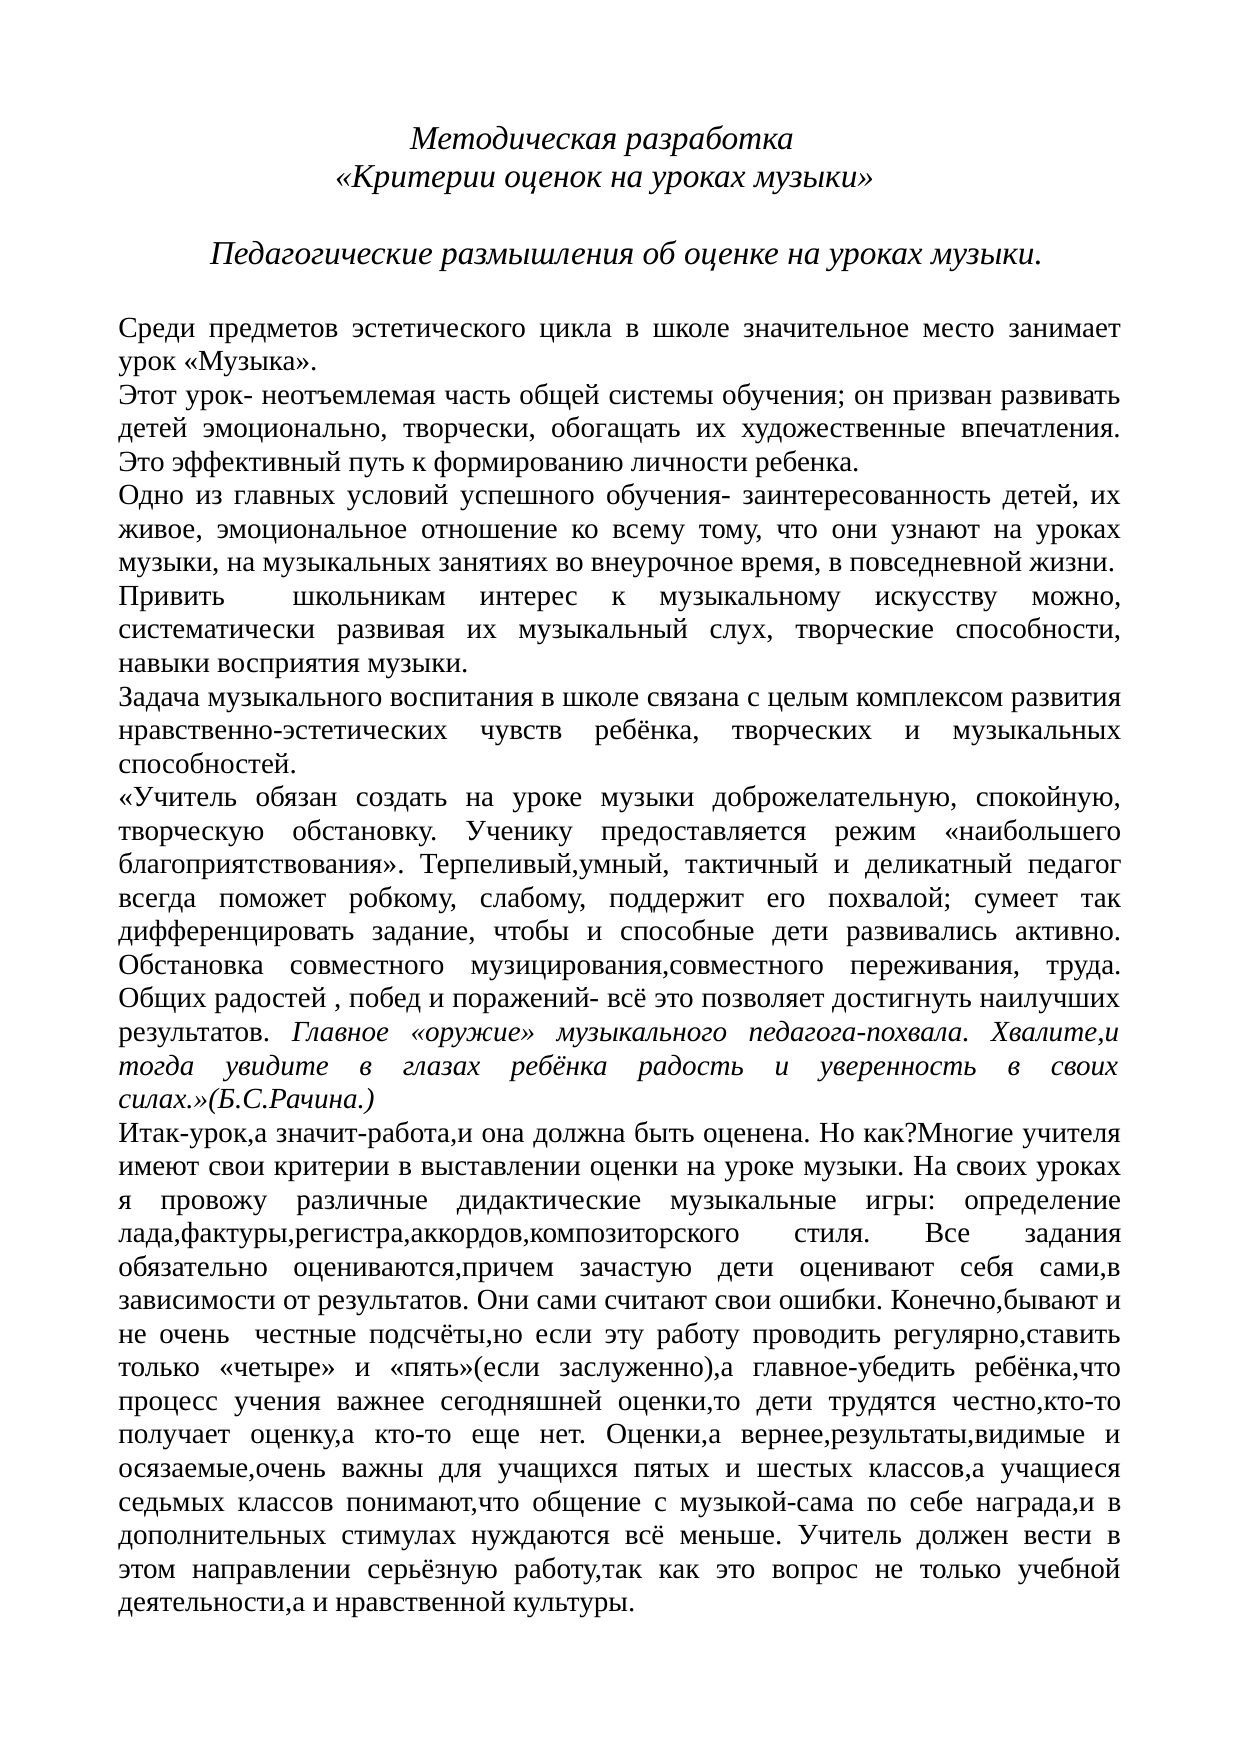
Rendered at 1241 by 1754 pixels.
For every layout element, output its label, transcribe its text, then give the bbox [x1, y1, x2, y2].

text Педагогические размышления об оценке на уроках музыки. [118, 233, 1122, 271]
text Одно из главных условий успешного обучения- заинтересованность детей, их живое, эмоциональное отношение ко всему тому, что они узнают на уроках музыки, на музыкальных занятиях во внеурочное время, в повседневной жизни. [118, 477, 1122, 578]
text Привить школьникам интерес к музыкальному искусству можно, систематически развивая их музыкальный слух, творческие способности, навыки восприятия музыки. [118, 578, 1122, 679]
text Задача музыкального воспитания в школе связана с целым комплексом развития нравственно-эстетических чувств ребёнка, творческих и музыкальных способностей. [118, 679, 1122, 779]
text Среди предметов эстетического цикла в школе значительное место занимает урок «Музыка». [118, 310, 1122, 377]
text Итак-урок,а значит-работа,и она должна быть оценена. Но как?Многие учителя имеют свои критерии в выставлении оценки на уроке музыки. На своих уроках я провожу различные дидактические музыкальные игры: определение лада,фактуры,регистра,аккордов,композиторского стиля. Все задания обязательно оцениваются,причем зачастую дети оценивают себя сами,в зависимости от результатов. Они сами считают свои ошибки. Конечно,бывают и не очень честные подсчёты,но если эту работу проводить регулярно,ставить только «четыре» и «пять»(если заслуженно),а главное-убедить ребёнка,что процесс учения важнее сегодняшней оценки,то дети трудятся честно,кто-то получает оценку,а кто-то еще нет. Оценки,а вернее,результаты,видимые и осязаемые,очень важны для учащихся пятых и шестых классов,а учащиеся седьмых классов понимают,что общение с музыкой-сама по себе награда,и в дополнительных стимулах нуждаются всё меньше. Учитель должен вести в этом направлении серьёзную работу,так как это вопрос не только учебной деятельности,а и нравственной культуры. [118, 1115, 1122, 1618]
text Методическая разработка [118, 118, 1122, 156]
text Этот урок- неотъемлемая часть общей системы обучения; он призван развивать детей эмоционально, творчески, обогащать их художественные впечатления. Это эффективный путь к формированию личности ребенка. [118, 377, 1122, 477]
text «Учитель обязан создать на уроке музыки доброжелательную, спокойную, творческую обстановку. Ученику предоставляется режим «наибольшего благоприятствования». Терпеливый,умный, тактичный и деликатный педагог всегда поможет робкому, слабому, поддержит его похвалой; сумеет так дифференцировать задание, чтобы и способные дети развивались активно. Обстановка совместного музицирования,совместного переживания, труда. Общих радостей , побед и поражений- всё это позволяет достигнуть наилучших результатов. Главное «оружие» музыкального педагога-похвала. Хвалите,и тогда увидите в глазах ребёнка радость и уверенность в своих силах.»(Б.С.Рачина.) [118, 779, 1122, 1115]
text «Критерии оценок на уроках музыки» [118, 156, 1122, 195]
